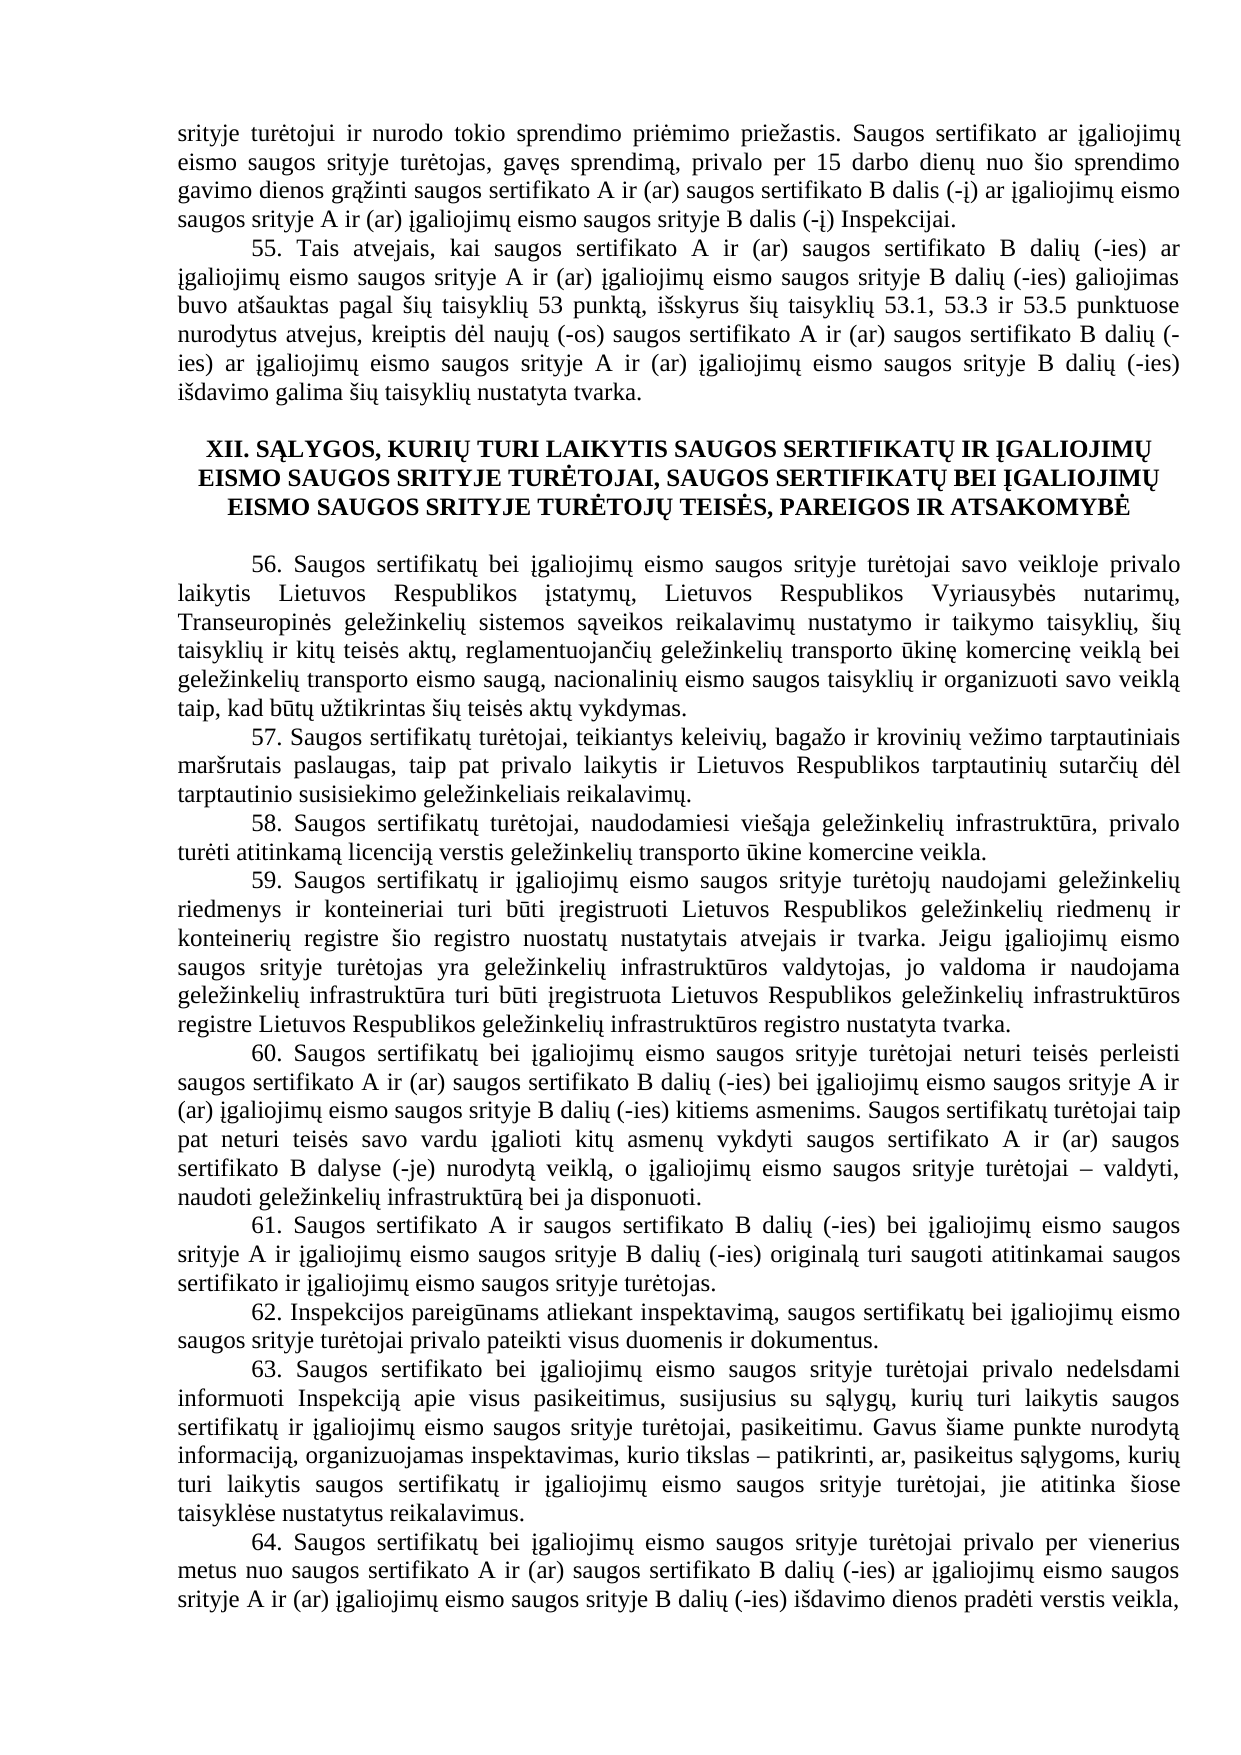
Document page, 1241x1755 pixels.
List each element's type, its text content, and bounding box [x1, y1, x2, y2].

text xiI. SĄLYGOS, KURIŲ TURI LAIKYTIS SAUGOS SERTIFIKATŲ IR ĮGALIOJIMŲ EISMO SAUGOS SRITYJE TURĖTOJAI, SAUGOS SERTIFIKATŲ BEI ĮGALIOJIMŲ EISMO SAUGOS SRITYJE TURĖTOJŲ TEISĖS, PAREIGOS IR ATSAKOMYBĖ [177, 434, 1181, 521]
text 58. Saugos sertifikatų turėtojai, naudodamiesi viešąja geležinkelių infrastruktūra, privalo turėti atitinkamą licenciją verstis geležinkelių transporto ūkine komercine veikla. [177, 808, 1181, 866]
text 56. Saugos sertifikatų bei įgaliojimų eismo saugos srityje turėtojai savo veikloje privalo laikytis Lietuvos Respublikos įstatymų, Lietuvos Respublikos Vyriausybės nutarimų, Transeuropinės geležinkelių sistemos sąveikos reikalavimų nustatymo ir taikymo taisyklių, šių taisyklių ir kitų teisės aktų, reglamentuojančių geležinkelių transporto ūkinę komercinę veiklą bei geležinkelių transporto eismo saugą, nacionalinių eismo saugos taisyklių ir organizuoti savo veiklą taip, kad būtų užtikrintas šių teisės aktų vykdymas. [177, 549, 1181, 722]
text 60. Saugos sertifikatų bei įgaliojimų eismo saugos srityje turėtojai neturi teisės perleisti saugos sertifikato A ir (ar) saugos sertifikato B dalių (-ies) bei įgaliojimų eismo saugos srityje A ir (ar) įgaliojimų eismo saugos srityje B dalių (-ies) kitiems asmenims. Saugos sertifikatų turėtojai taip pat neturi teisės savo vardu įgalioti kitų asmenų vykdyti saugos sertifikato A ir (ar) saugos sertifikato B dalyse (-je) nurodytą veiklą, o įgaliojimų eismo saugos srityje turėtojai – valdyti, naudoti geležinkelių infrastruktūrą bei ja disponuoti. [177, 1038, 1181, 1211]
text 62. Inspekcijos pareigūnams atliekant inspektavimą, saugos sertifikatų bei įgaliojimų eismo saugos srityje turėtojai privalo pateikti visus duomenis ir dokumentus. [177, 1297, 1181, 1354]
text 64. Saugos sertifikatų bei įgaliojimų eismo saugos srityje turėtojai privalo per vienerius metus nuo saugos sertifikato A ir (ar) saugos sertifikato B dalių (-ies) ar įgaliojimų eismo saugos srityje A ir (ar) įgaliojimų eismo saugos srityje B dalių (-ies) išdavimo dienos pradėti verstis veikla, [177, 1527, 1181, 1613]
text 59. Saugos sertifikatų ir įgaliojimų eismo saugos srityje turėtojų naudojami geležinkelių riedmenys ir konteineriai turi būti įregistruoti Lietuvos Respublikos geležinkelių riedmenų ir konteinerių registre šio registro nuostatų nustatytais atvejais ir tvarka. Jeigu įgaliojimų eismo saugos srityje turėtojas yra geležinkelių infrastruktūros valdytojas, jo valdoma ir naudojama geležinkelių infrastruktūra turi būti įregistruota Lietuvos Respublikos geležinkelių infrastruktūros registre Lietuvos Respublikos geležinkelių infrastruktūros registro nustatyta tvarka. [177, 866, 1181, 1038]
text 55. Tais atvejais, kai saugos sertifikato A ir (ar) saugos sertifikato B dalių (-ies) ar įgaliojimų eismo saugos srityje A ir (ar) įgaliojimų eismo saugos srityje B dalių (-ies) galiojimas buvo atšauktas pagal šių taisyklių 53 punktą, išskyrus šių taisyklių 53.1, 53.3 ir 53.5 punktuose nurodytus atvejus, kreiptis dėl naujų (-os) saugos sertifikato A ir (ar) saugos sertifikato B dalių (-ies) ar įgaliojimų eismo saugos srityje A ir (ar) įgaliojimų eismo saugos srityje B dalių (-ies) išdavimo galima šių taisyklių nustatyta tvarka. [177, 233, 1181, 406]
text 61. Saugos sertifikato A ir saugos sertifikato B dalių (-ies) bei įgaliojimų eismo saugos srityje A ir įgaliojimų eismo saugos srityje B dalių (-ies) originalą turi saugoti atitinkamai saugos sertifikato ir įgaliojimų eismo saugos srityje turėtojas. [177, 1211, 1181, 1297]
text srityje turėtojui ir nurodo tokio sprendimo priėmimo priežastis. Saugos sertifikato ar įgaliojimų eismo saugos srityje turėtojas, gavęs sprendimą, privalo per 15 darbo dienų nuo šio sprendimo gavimo dienos grąžinti saugos sertifikato A ir (ar) saugos sertifikato B dalis (-į) ar įgaliojimų eismo saugos srityje A ir (ar) įgaliojimų eismo saugos srityje B dalis (-į) Inspekcijai. [177, 118, 1181, 233]
text 63. Saugos sertifikato bei įgaliojimų eismo saugos srityje turėtojai privalo nedelsdami informuoti Inspekciją apie visus pasikeitimus, susijusius su sąlygų, kurių turi laikytis saugos sertifikatų ir įgaliojimų eismo saugos srityje turėtojai, pasikeitimu. Gavus šiame punkte nurodytą informaciją, organizuojamas inspektavimas, kurio tikslas – patikrinti, ar, pasikeitus sąlygoms, kurių turi laikytis saugos sertifikatų ir įgaliojimų eismo saugos srityje turėtojai, jie atitinka šiose taisyklėse nustatytus reikalavimus. [177, 1354, 1181, 1527]
text 57. Saugos sertifikatų turėtojai, teikiantys keleivių, bagažo ir krovinių vežimo tarptautiniais maršrutais paslaugas, taip pat privalo laikytis ir Lietuvos Respublikos tarptautinių sutarčių dėl tarptautinio susisiekimo geležinkeliais reikalavimų. [177, 722, 1181, 808]
